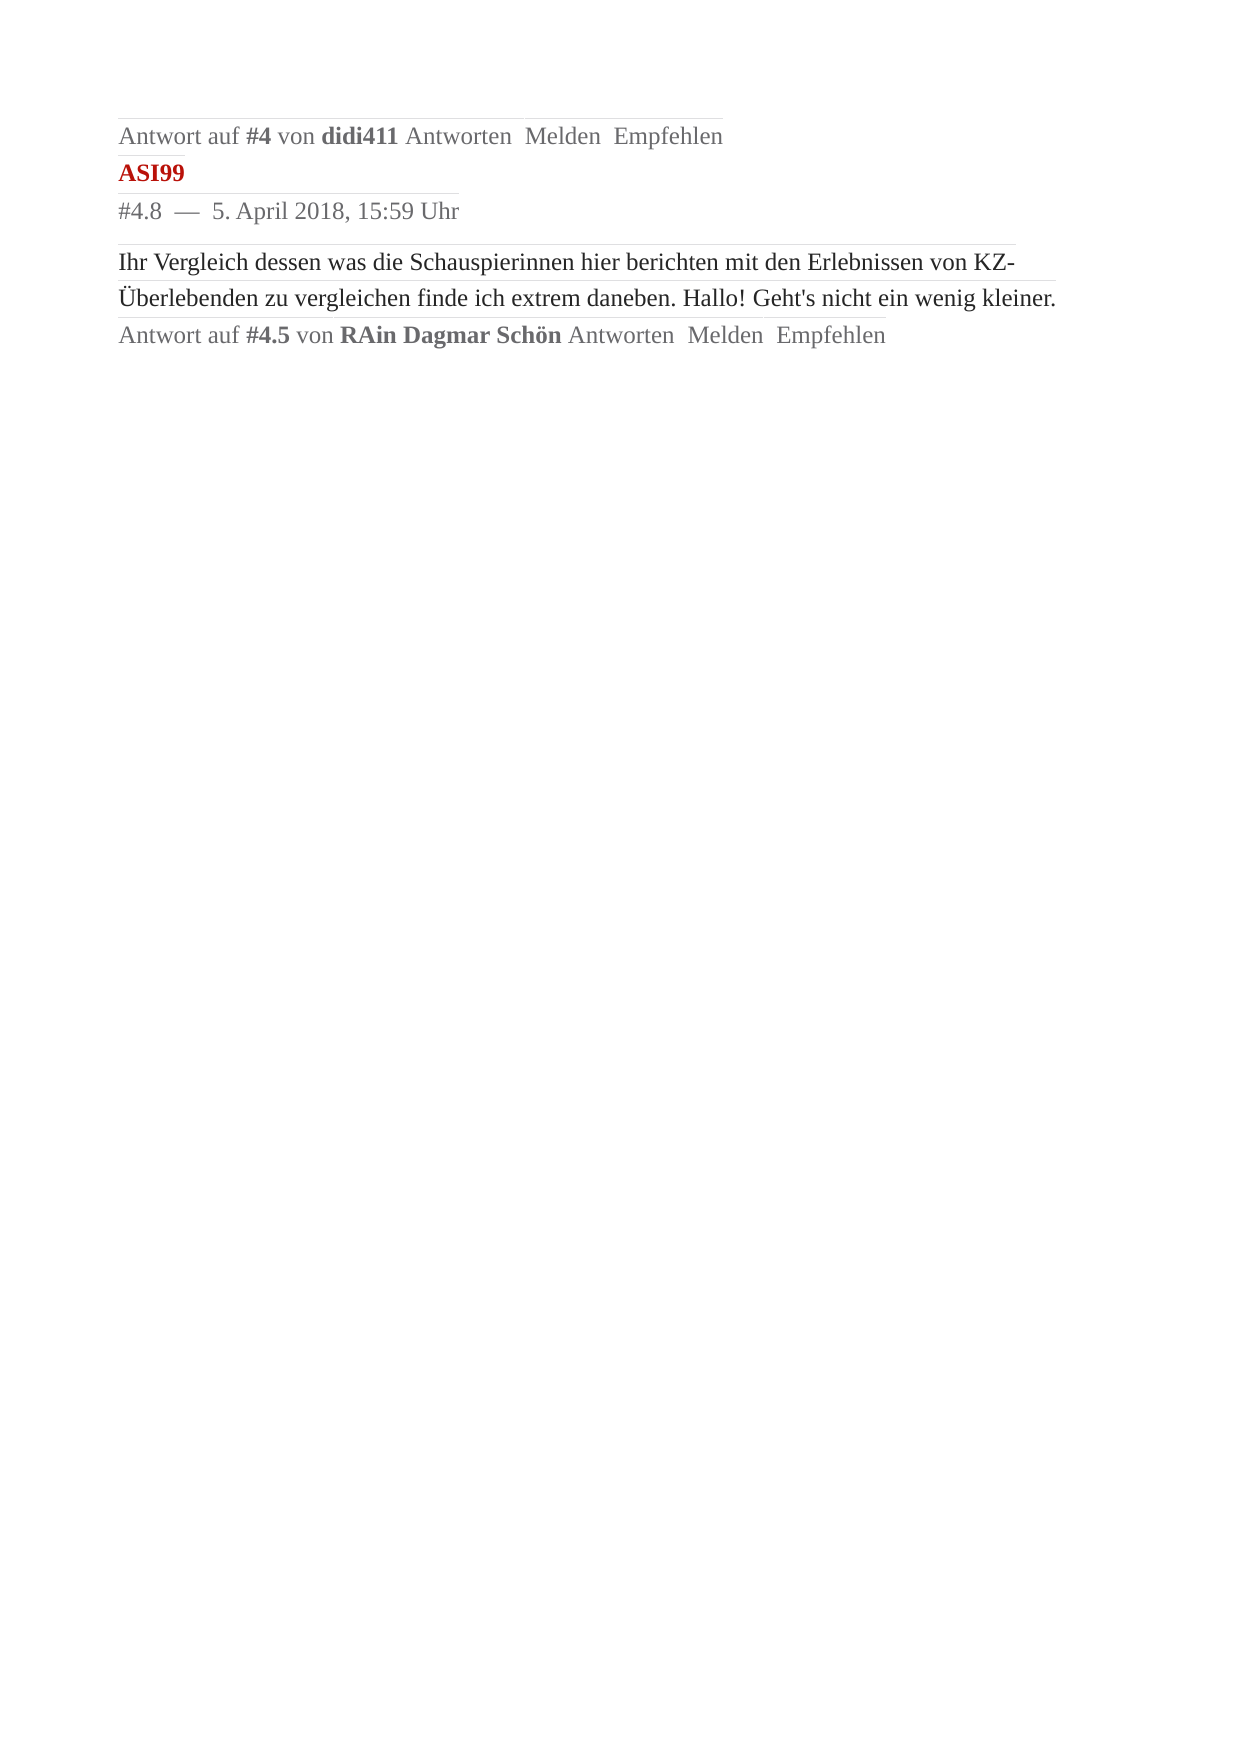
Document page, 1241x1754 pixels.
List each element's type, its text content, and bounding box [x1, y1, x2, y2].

text ASI99 [118, 154, 1122, 186]
text Antwort auf #4 von didi411 Antworten Melden Empfehlen [118, 118, 1122, 150]
text #4.8 — 5. April 2018, 15:59 Uhr [118, 193, 1122, 224]
text Ihr Vergleich dessen was die Schauspierinnen hier berichten mit den Erlebnissen von KZ-Überlebenden zu vergleichen finde ich extrem daneben. Hallo! Geht's nicht ein wenig kleiner. [118, 244, 1122, 312]
text Antwort auf #4.5 von RAin Dagmar Schön Antworten Melden Empfehlen [118, 317, 1122, 348]
